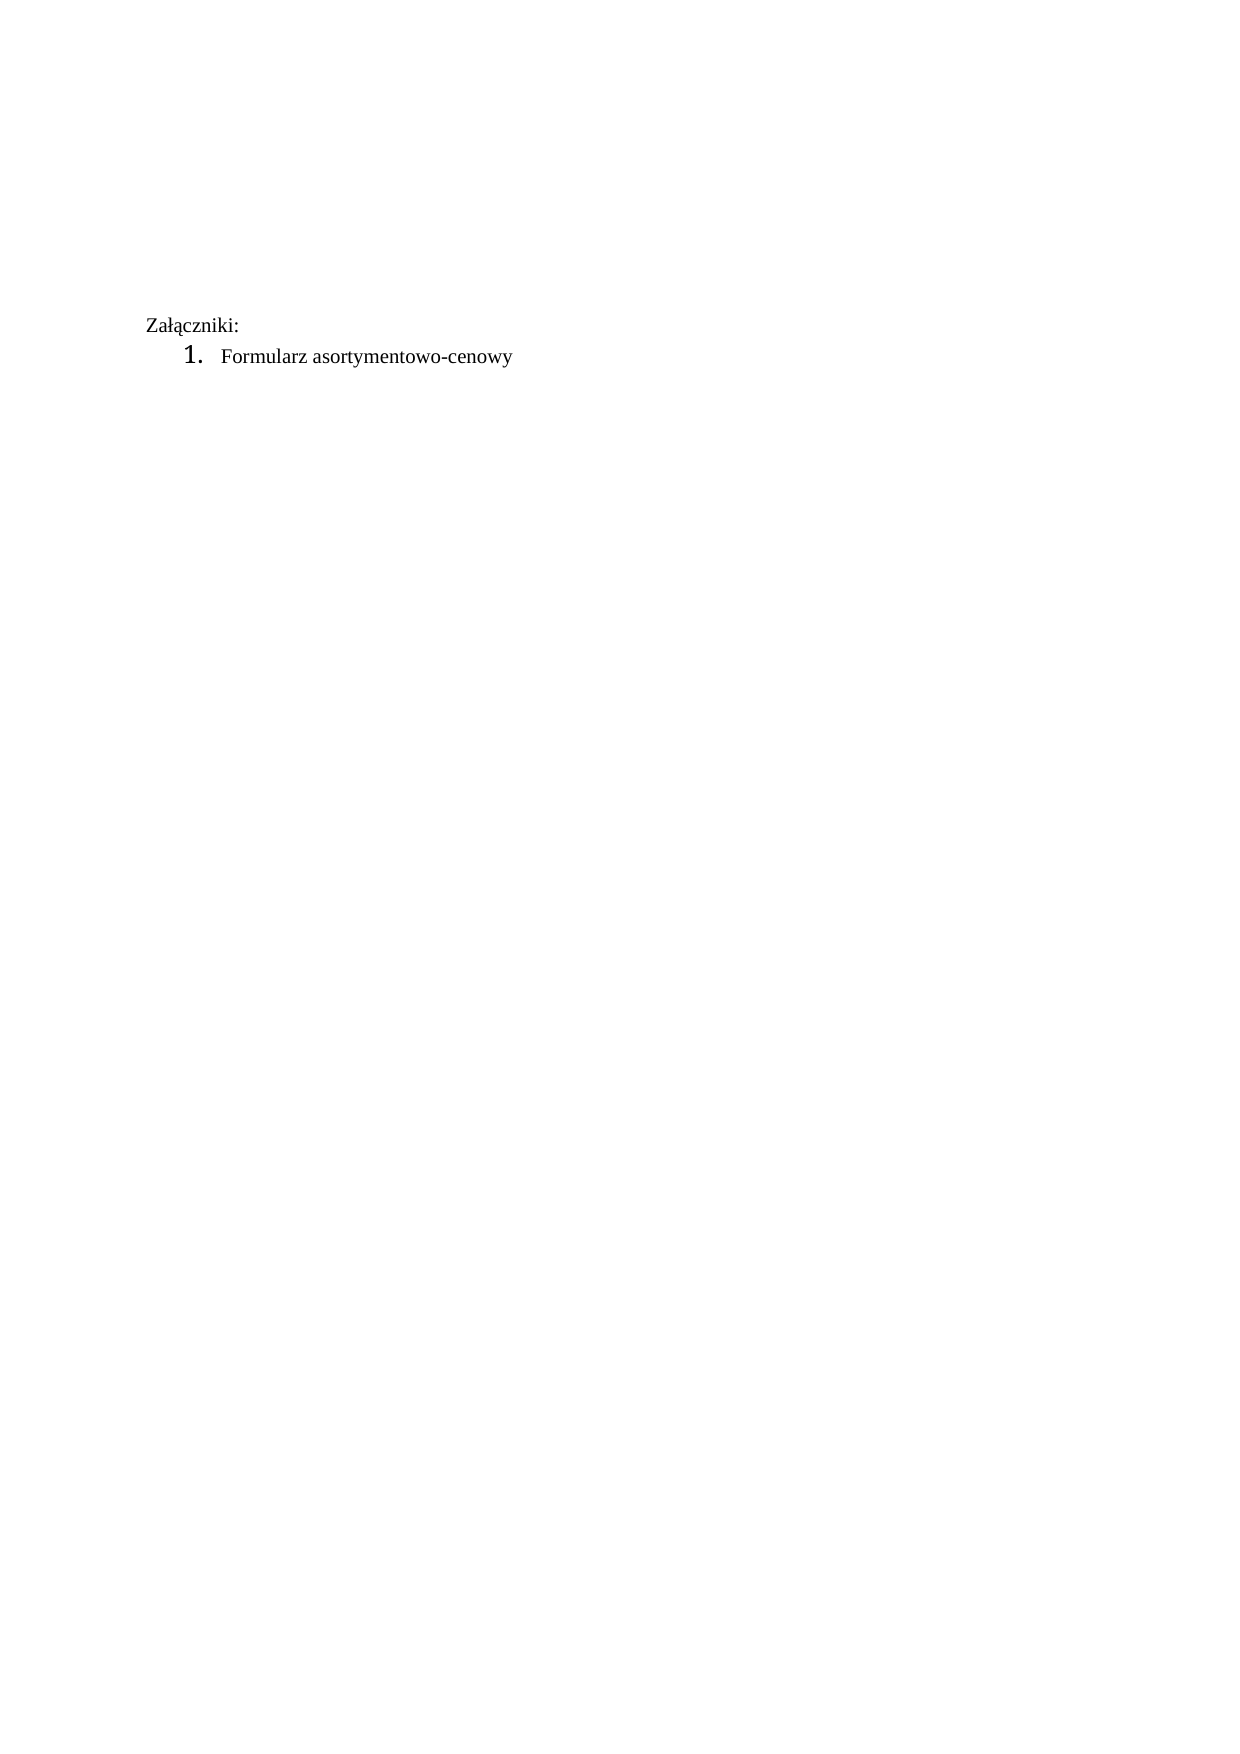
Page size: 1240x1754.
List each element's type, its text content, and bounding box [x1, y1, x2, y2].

text Załączniki: [146, 313, 1093, 337]
list Formularz asortymentowo-cenowy [183, 337, 1093, 371]
